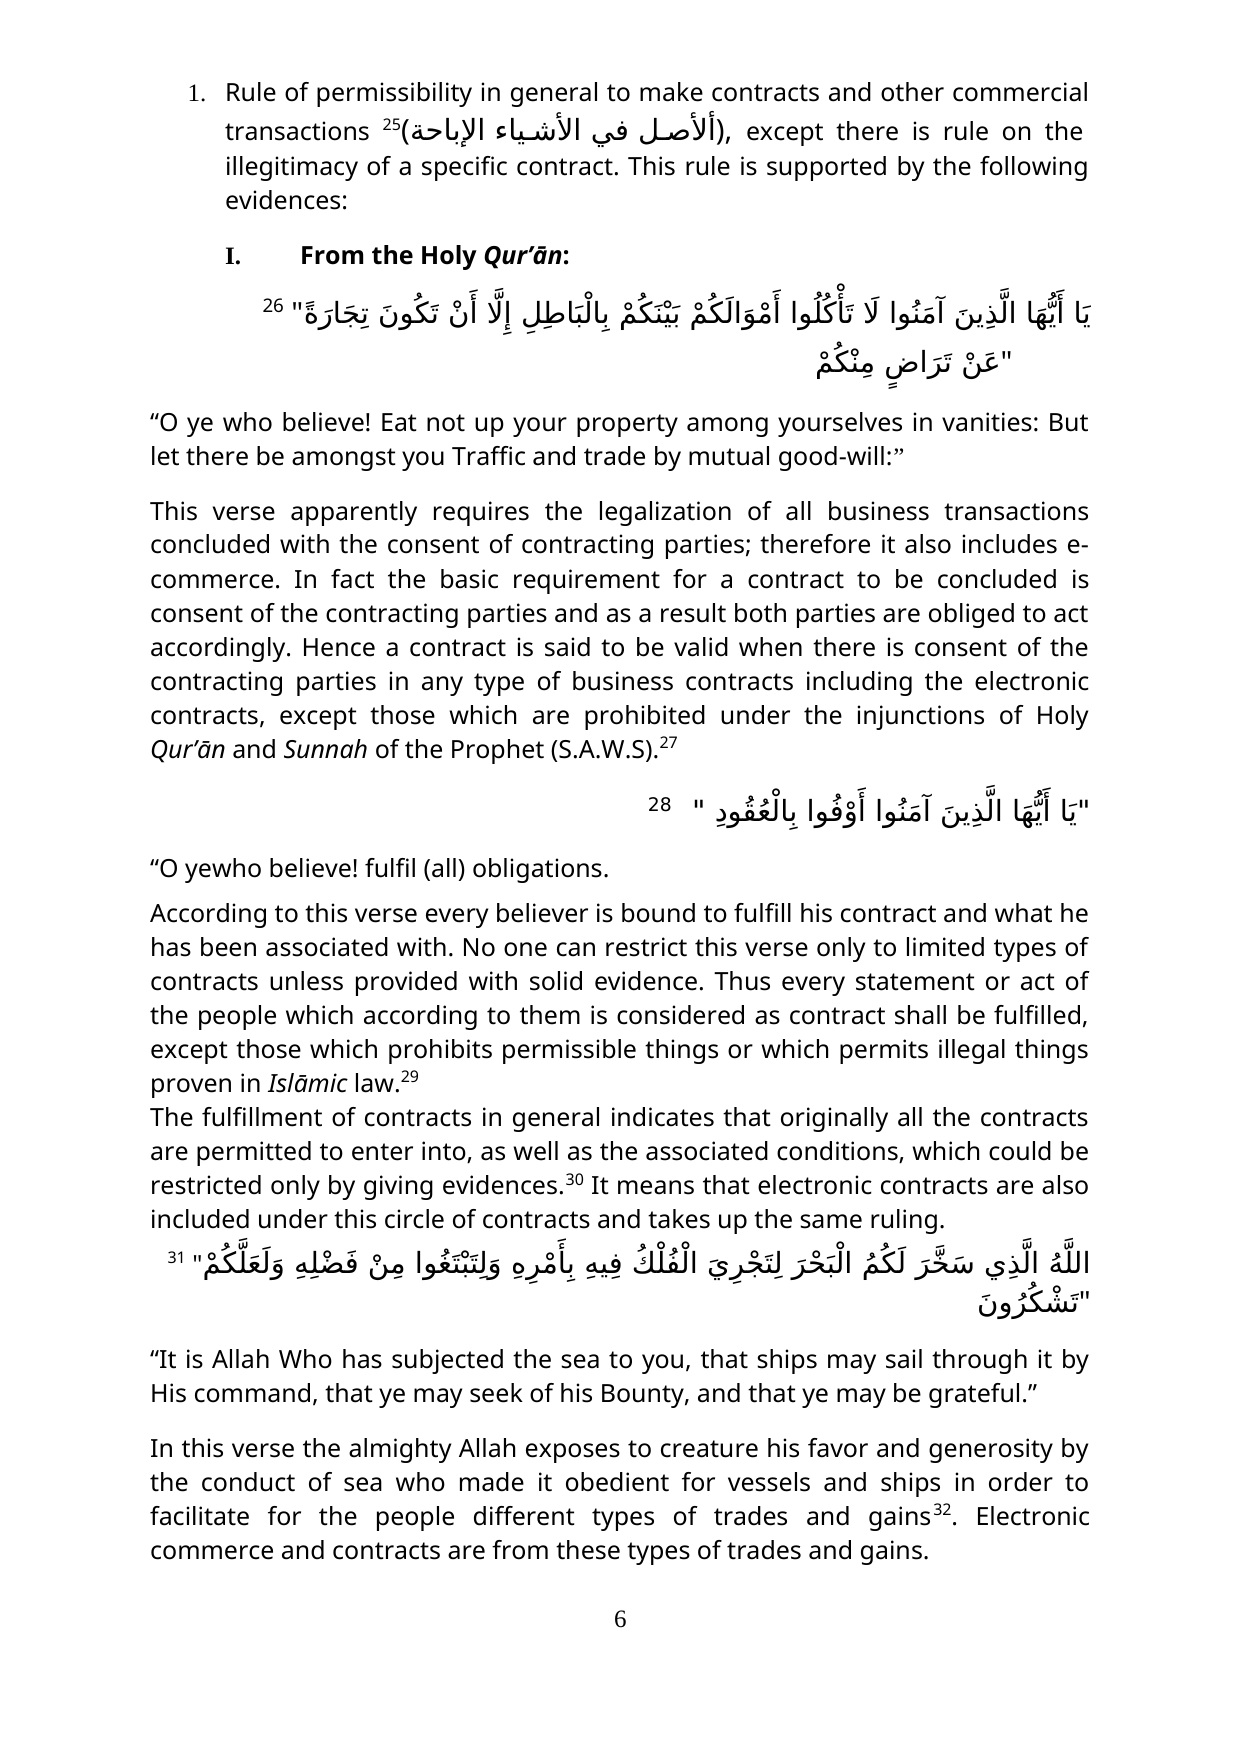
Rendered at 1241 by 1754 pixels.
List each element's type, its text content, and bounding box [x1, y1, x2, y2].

text "اللَّهُ الَّذِي سَخَّرَ لَكُمُ الْبَحْرَ لِتَجْرِيَ الْفُلْكُ فِيهِ بِأَمْرِهِ وَلِتَبْتَغُوا مِنْ فَضْلِهِ وَلَعَلَّكُمْ تَشْكُرُونَ" [150, 1246, 1090, 1321]
list From the Holy Qur’ān: [225, 238, 1090, 272]
text According to this verse every believer is bound to fulfill his contract and what he has been associated with. No one can restrict this verse only to limited types of contracts unless provided with solid evidence. Thus every statement or act of the people which according to them is considered as contract shall be fulfilled, except those which prohibits permissible things or which permits illegal things proven in Islāmic law. [150, 895, 1090, 1100]
text In this verse the almighty Allah exposes to creature his favor and generosity by the conduct of sea who made it obedient for vessels and ships in order to facilitate for the people different types of trades and gains. Electronic commerce and contracts are from these types of trades and gains. [150, 1430, 1090, 1567]
text The fulfillment of contracts in general indicates that originally all the contracts are permitted to enter into, as well as the associated conditions, which could be restricted only by giving evidences. It means that electronic contracts are also included under this circle of contracts and takes up the same ruling. [150, 1100, 1090, 1236]
text This verse apparently requires the legalization of all business transactions concluded with the consent of contracting parties; therefore it also includes e-commerce. In fact the basic requirement for a contract to be concluded is consent of the contracting parties and as a result both parties are obliged to act accordingly. Hence a contract is said to be valid when there is consent of the contracting parties in any type of business contracts including the electronic contracts, except those which are prohibited under the injunctions of Holy Qur’ān and Sunnah of the Prophet (S.A.W.S). [150, 493, 1090, 766]
text “It is Allah Who has subjected the sea to you, that ships may sail through it by His command, that ye may seek of his Bounty, and that ye may be grateful.” [150, 1341, 1090, 1409]
list Rule of permissibility in general to make contracts and other commercial transactions (ألأصل في الأشياء الإباحة), except there is rule on the illegitimacy of a specific contract. This rule is supported by the following evidences: [187, 75, 1090, 217]
text "يَا أَيُّهَا الَّذِينَ آمَنُوا أَوْفُوا بِالْعُقُودِ " [150, 786, 1090, 830]
text “O yewho believe! fulfil (all) obligations. [150, 851, 1090, 885]
text “O ye who believe! Eat not up your property among yourselves in vanities: But let there be amongst you Traffic and trade by mutual good-will:” [150, 404, 1090, 472]
text "يَا أَيُّهَا الَّذِينَ آمَنُوا لَا تَأْكُلُوا أَمْوَالَكُمْ بَيْنَكُمْ بِالْبَاطِلِ إِلَّا أَنْ تَكُونَ تِجَارَةً عَنْ تَرَاضٍ مِنْكُمْ" [225, 293, 1090, 383]
